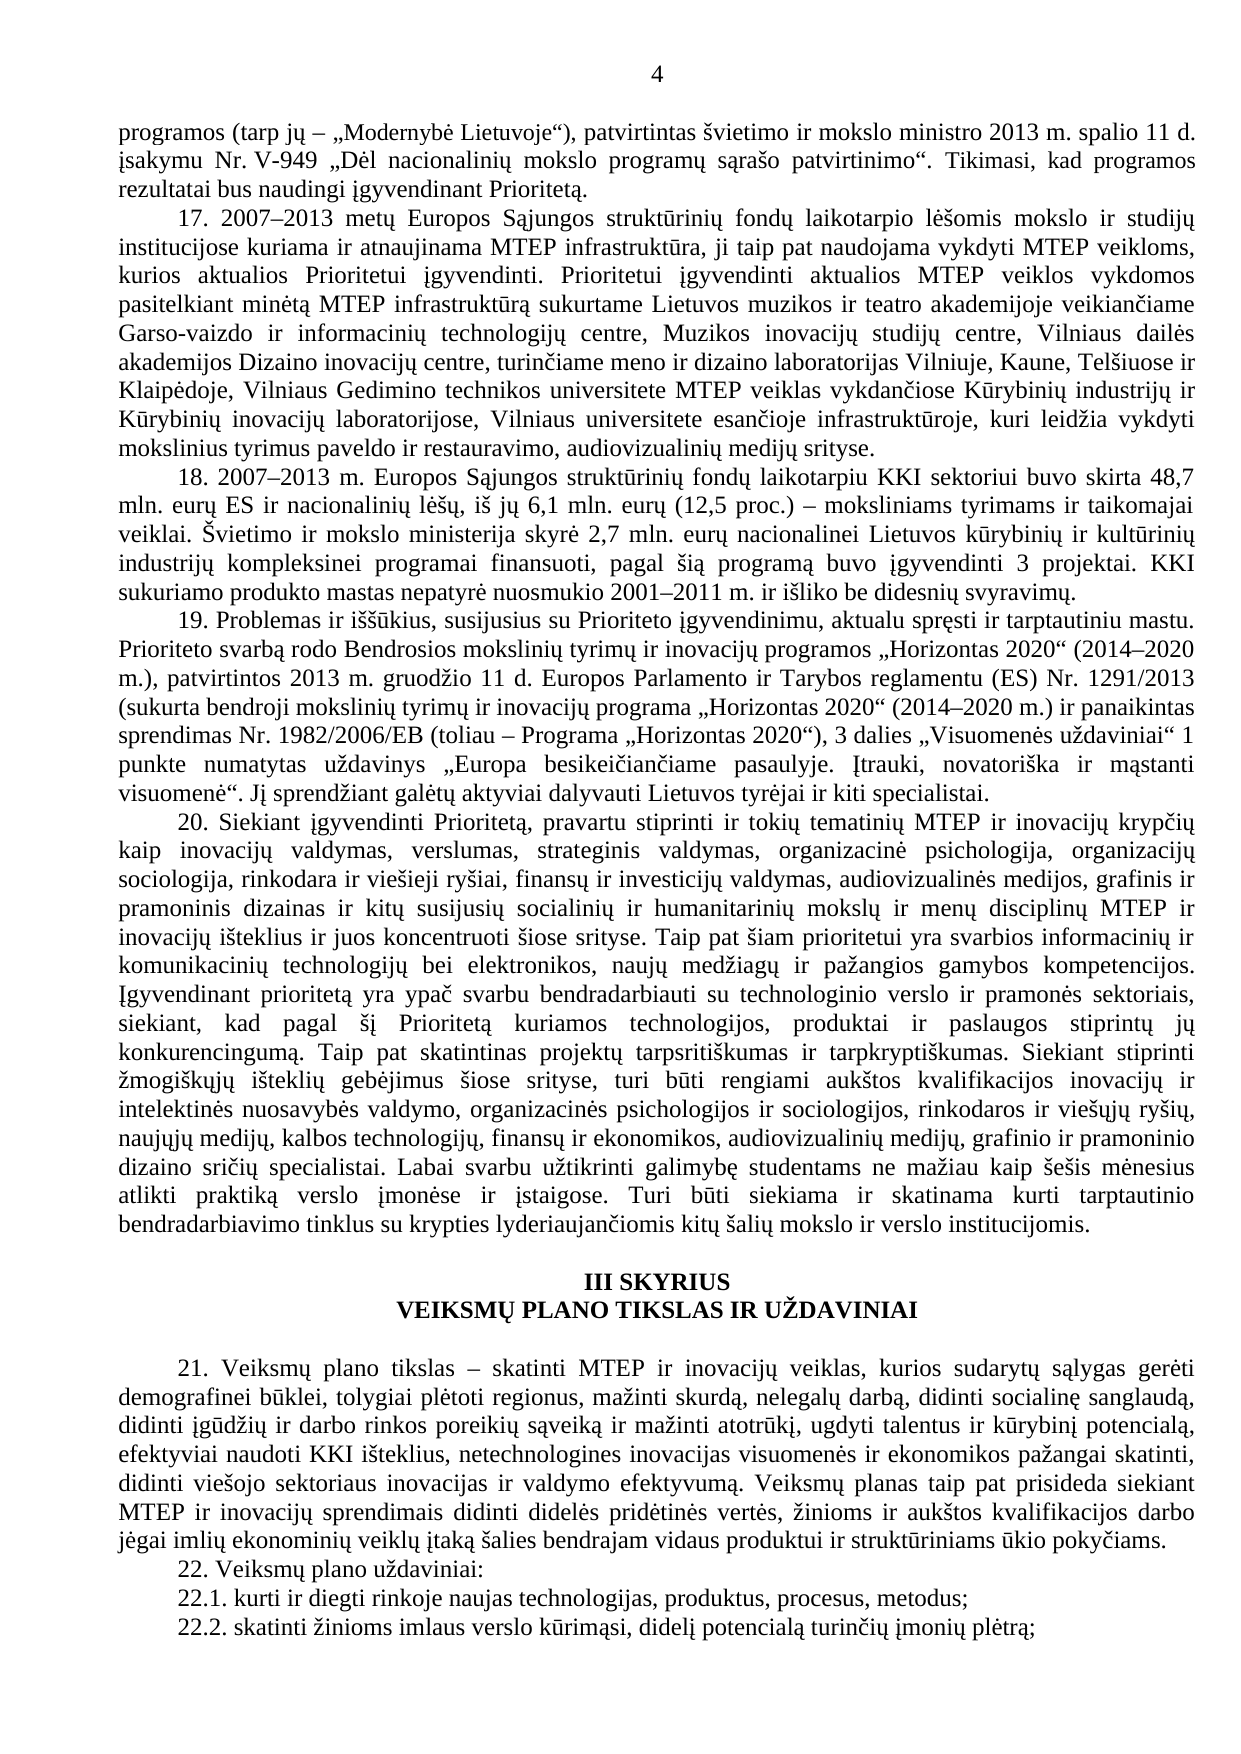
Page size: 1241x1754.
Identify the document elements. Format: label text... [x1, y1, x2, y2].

text 21. Veiksmų plano tikslas – skatinti MTEP ir inovacijų veiklas, kurios sudarytų sąlygas gerėti demografinei būklei, tolygiai plėtoti regionus, mažinti skurdą, nelegalų darbą, didinti socialinę sanglaudą, didinti įgūdžių ir darbo rinkos poreikių sąveiką ir mažinti atotrūkį, ugdyti talentus ir kūrybinį potencialą, efektyviai naudoti KKI išteklius, netechnologines inovacijas visuomenės ir ekonomikos pažangai skatinti, didinti viešojo sektoriaus inovacijas ir valdymo efektyvumą. Veiksmų planas taip pat prisideda siekiant MTEP ir inovacijų sprendimais didinti didelės pridėtinės vertės, žinioms ir aukštos kvalifikacijos darbo jėgai imlių ekonominių veiklų įtaką šalies bendrajam vidaus produktui ir struktūriniams ūkio pokyčiams. [118, 1353, 1196, 1554]
text programos (tarp jų – „Modernybė Lietuvoje“), patvirtintas švietimo ir mokslo ministro 2013 m. spalio 11 d. įsakymu Nr. V-949 „Dėl nacionalinių mokslo programų sąrašo patvirtinimo“. Tikimasi, kad programos rezultatai bus naudingi įgyvendinant Prioritetą. [118, 117, 1196, 203]
text VEIKSMŲ PLANO TIKSLAS IR UŽDAVINIAI [118, 1295, 1196, 1324]
text 17. 2007–2013 metų Europos Sąjungos struktūrinių fondų laikotarpio lėšomis mokslo ir studijų institucijose kuriama ir atnaujinama MTEP infrastruktūra, ji taip pat naudojama vykdyti MTEP veikloms, kurios aktualios Prioritetui įgyvendinti. Prioritetui įgyvendinti aktualios MTEP veiklos vykdomos pasitelkiant minėtą MTEP infrastruktūrą sukurtame Lietuvos muzikos ir teatro akademijoje veikiančiame Garso-vaizdo ir informacinių technologijų centre, Muzikos inovacijų studijų centre, Vilniaus dailės akademijos Dizaino inovacijų centre, turinčiame meno ir dizaino laboratorijas Vilniuje, Kaune, Telšiuose ir Klaipėdoje, Vilniaus Gedimino technikos universitete MTEP veiklas vykdančiose Kūrybinių industrijų ir Kūrybinių inovacijų laboratorijose, Vilniaus universitete esančioje infrastruktūroje, kuri leidžia vykdyti mokslinius tyrimus paveldo ir restauravimo, audiovizualinių medijų srityse. [118, 203, 1196, 462]
text 22. Veiksmų plano uždaviniai: [118, 1554, 1196, 1583]
text 20. Siekiant įgyvendinti Prioritetą, pravartu stiprinti ir tokių tematinių MTEP ir inovacijų krypčių kaip inovacijų valdymas, verslumas, strateginis valdymas, organizacinė psichologija, organizacijų sociologija, rinkodara ir viešieji ryšiai, finansų ir investicijų valdymas, audiovizualinės medijos, grafinis ir pramoninis dizainas ir kitų susijusių socialinių ir humanitarinių mokslų ir menų disciplinų MTEP ir inovacijų išteklius ir juos koncentruoti šiose srityse. Taip pat šiam prioritetui yra svarbios informacinių ir komunikacinių technologijų bei elektronikos, naujų medžiagų ir pažangios gamybos kompetencijos. Įgyvendinant prioritetą yra ypač svarbu bendradarbiauti su technologinio verslo ir pramonės sektoriais, siekiant, kad pagal šį Prioritetą kuriamos technologijos, produktai ir paslaugos stiprintų jų konkurencingumą. Taip pat skatintinas projektų tarpsritiškumas ir tarpkryptiškumas. Siekiant stiprinti žmogiškųjų išteklių gebėjimus šiose srityse, turi būti rengiami aukštos kvalifikacijos inovacijų ir intelektinės nuosavybės valdymo, organizacinės psichologijos ir sociologijos, rinkodaros ir viešųjų ryšių, naujųjų medijų, kalbos technologijų, finansų ir ekonomikos, audiovizualinių medijų, grafinio ir pramoninio dizaino sričių specialistai. Labai svarbu užtikrinti galimybę studentams ne mažiau kaip šešis mėnesius atlikti praktiką verslo įmonėse ir įstaigose. Turi būti siekiama ir skatinama kurti tarptautinio bendradarbiavimo tinklus su krypties lyderiaujančiomis kitų šalių mokslo ir verslo institucijomis. [118, 807, 1196, 1238]
text 19. Problemas ir iššūkius, susijusius su Prioriteto įgyvendinimu, aktualu spręsti ir tarptautiniu mastu. Prioriteto svarbą rodo Bendrosios mokslinių tyrimų ir inovacijų programos „Horizontas 2020“ (2014–2020 m.), patvirtintos 2013 m. gruodžio 11 d. Europos Parlamento ir Tarybos reglamentu (ES) Nr. 1291/2013 (sukurta bendroji mokslinių tyrimų ir inovacijų programa „Horizontas 2020“ (2014–2020 m.) ir panaikintas sprendimas Nr. 1982/2006/EB (toliau – Programa „Horizontas 2020“), 3 dalies „Visuomenės uždaviniai“ 1 punkte numatytas uždavinys „Europa besikeičiančiame pasaulyje. Įtrauki, novatoriška ir mąstanti visuomenė“. Jį sprendžiant galėtų aktyviai dalyvauti Lietuvos tyrėjai ir kiti specialistai. [118, 605, 1196, 807]
text III SKYRIUS [118, 1267, 1196, 1295]
text 22.2. skatinti žinioms imlaus verslo kūrimąsi, didelį potencialą turinčių įmonių plėtrą; [118, 1612, 1196, 1640]
text 18. 2007–2013 m. Europos Sąjungos struktūrinių fondų laikotarpiu KKI sektoriui buvo skirta 48,7 mln. eurų ES ir nacionalinių lėšų, iš jų 6,1 mln. eurų (12,5 proc.) – moksliniams tyrimams ir taikomajai veiklai. Švietimo ir mokslo ministerija skyrė 2,7 mln. eurų nacionalinei Lietuvos kūrybinių ir kultūrinių industrijų kompleksinei programai finansuoti, pagal šią programą buvo įgyvendinti 3 projektai. KKI sukuriamo produkto mastas nepatyrė nuosmukio 2001‒2011 m. ir išliko be didesnių svyravimų. [118, 462, 1196, 605]
text 22.1. kurti ir diegti rinkoje naujas technologijas, produktus, procesus, metodus; [118, 1583, 1196, 1612]
